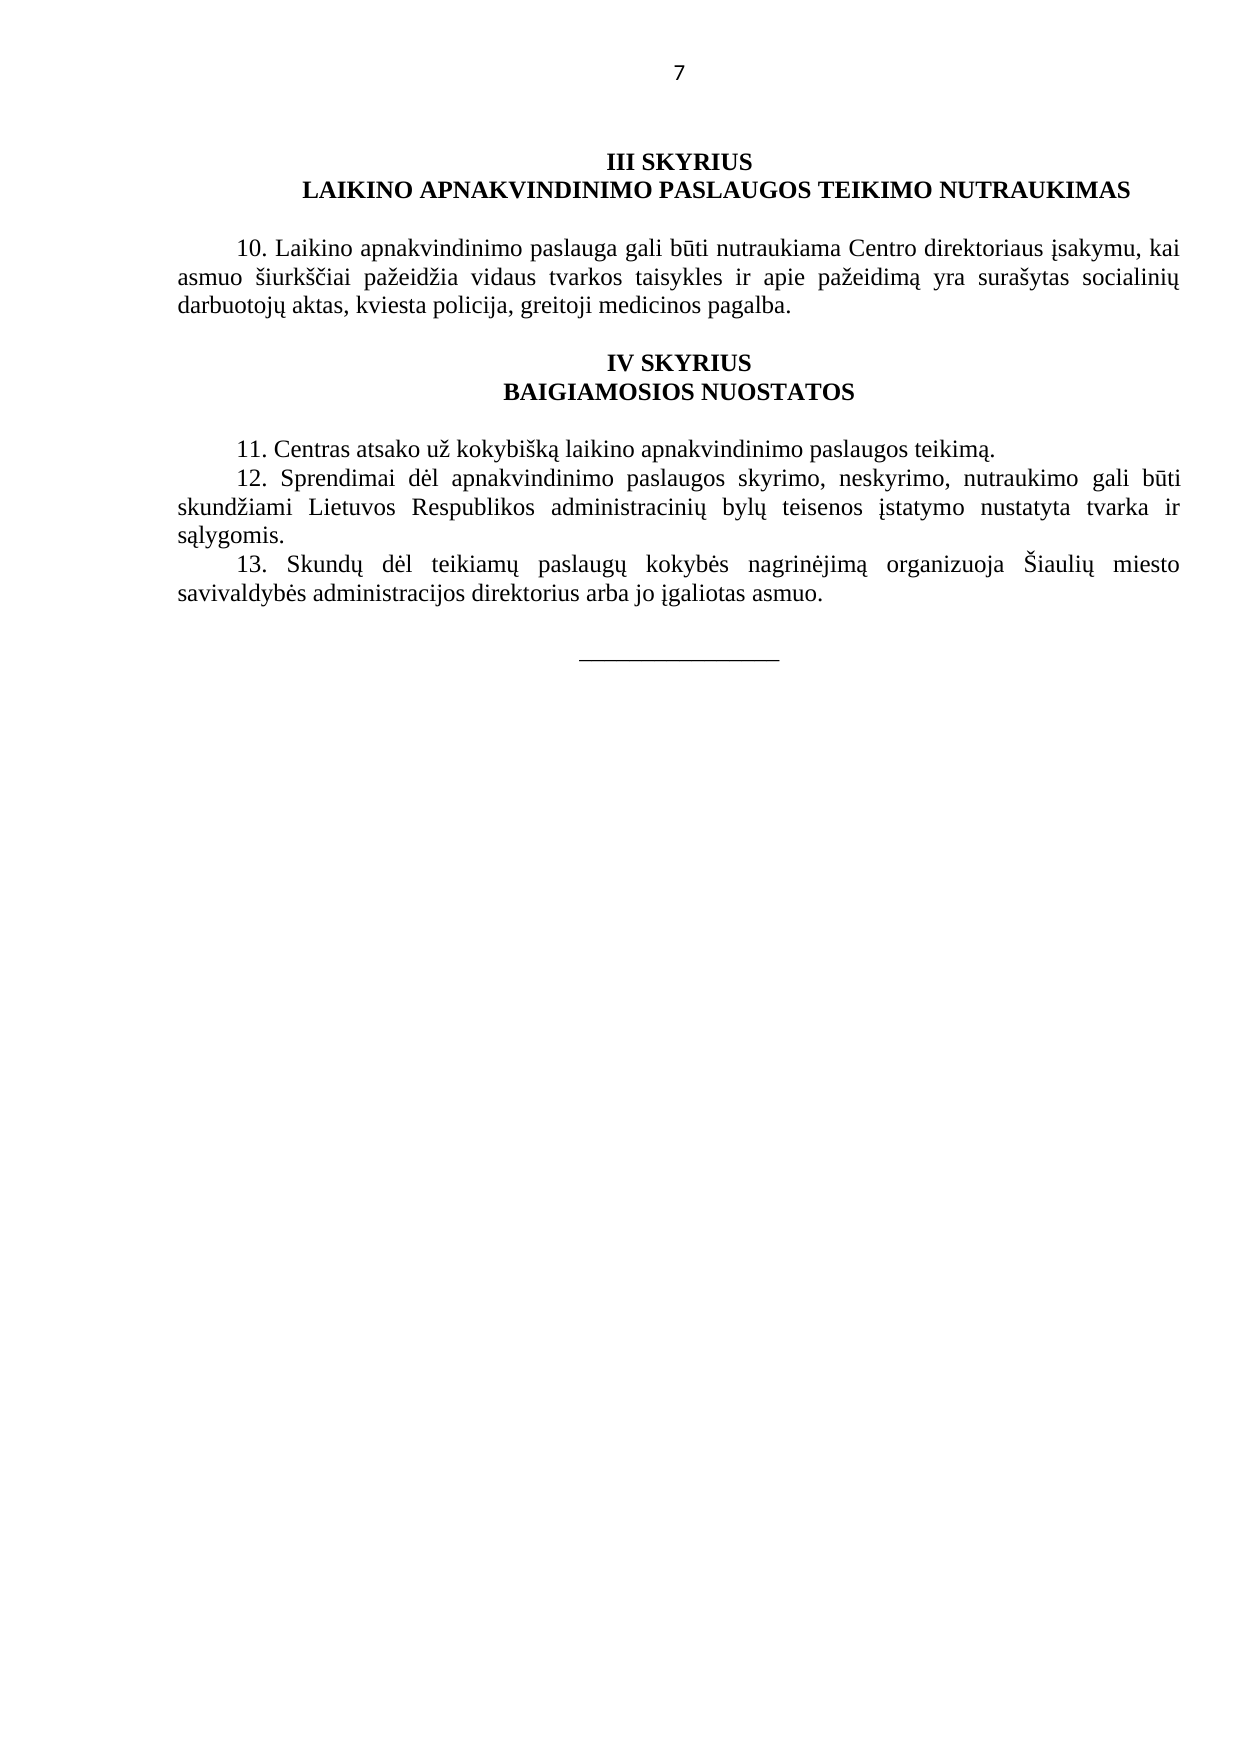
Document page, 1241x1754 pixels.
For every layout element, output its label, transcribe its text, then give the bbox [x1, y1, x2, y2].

text 13. Skundų dėl teikiamų paslaugų kokybės nagrinėjimą organizuoja Šiaulių miesto savivaldybės administracijos direktorius arba jo įgaliotas asmuo. [177, 549, 1181, 607]
text LAIKINO APNAKVINDINIMO PASLAUGOS TEIKIMO NUTRAUKIMAS [177, 176, 1181, 204]
text BAIGIAMOSIOS NUOSTATOS [177, 377, 1181, 406]
text IV SKYRIUS [177, 348, 1181, 377]
text 10. Laikino apnakvindinimo paslauga gali būti nutraukiama Centro direktoriaus įsakymu, kai asmuo šiurkščiai pažeidžia vidaus tvarkos taisykles ir apie pažeidimą yra surašytas socialinių darbuotojų aktas, kviesta policija, greitoji medicinos pagalba. [177, 233, 1181, 319]
text III SKYRIUS [177, 147, 1181, 176]
text 11. Centras atsako už kokybišką laikino apnakvindinimo paslaugos teikimą. [177, 434, 1181, 463]
text 12. Sprendimai dėl apnakvindinimo paslaugos skyrimo, neskyrimo, nutraukimo gali būti skundžiami Lietuvos Respublikos administracinių bylų teisenos įstatymo nustatyta tvarka ir sąlygomis. [177, 463, 1181, 549]
text ________________ [177, 636, 1181, 664]
